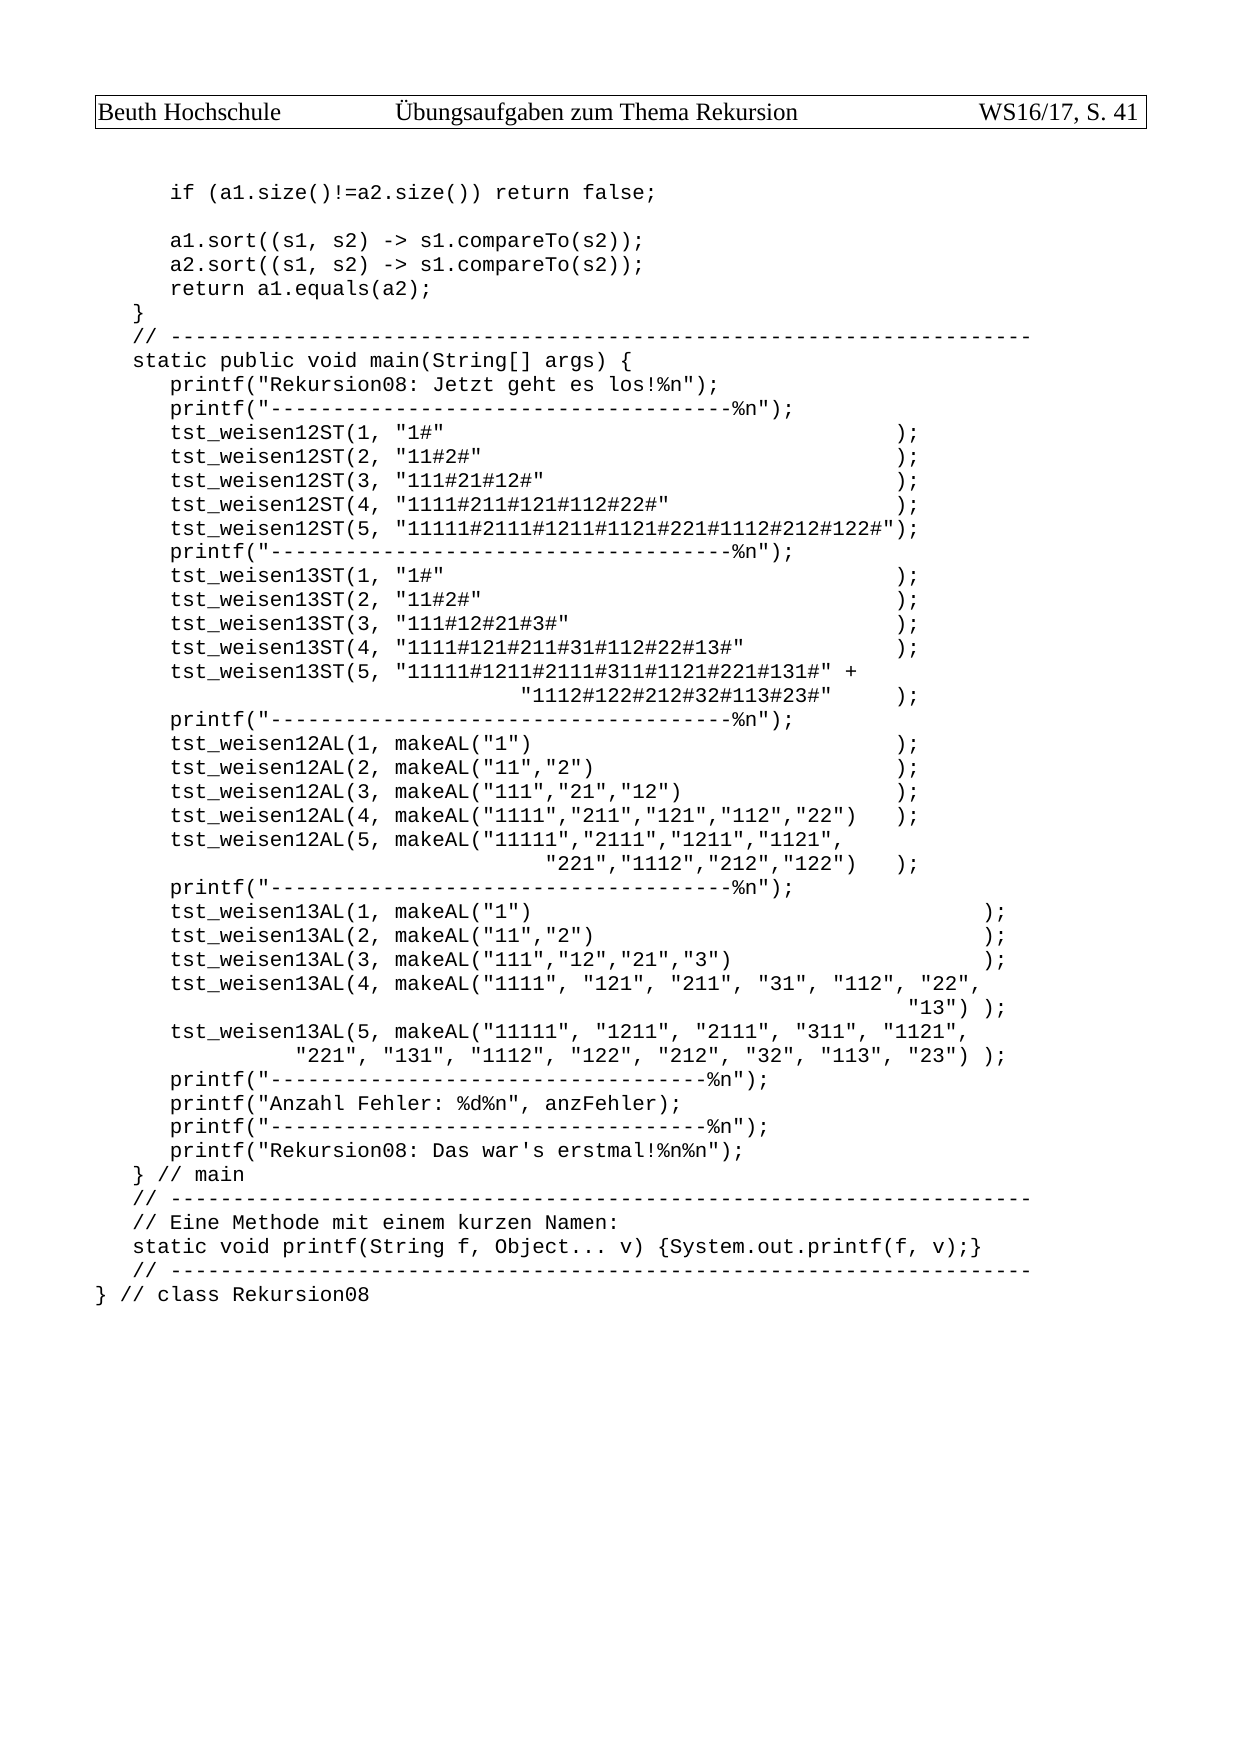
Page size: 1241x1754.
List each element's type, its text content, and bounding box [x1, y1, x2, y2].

text // Eine Methode mit einem kurzen Namen: [94, 1212, 1146, 1236]
text a1.sort((s1, s2) -> s1.compareTo(s2)); [94, 230, 1146, 254]
text tst_weisen13ST(2, "11#2#" ); [94, 589, 1146, 613]
text tst_weisen12AL(2, makeAL("11","2") ); [94, 757, 1146, 781]
text printf("-------------------------------------%n"); [94, 877, 1146, 901]
text tst_weisen13AL(4, makeAL("1111", "121", "211", "31", "112", "22", [94, 973, 1146, 997]
text printf("Anzahl Fehler: %d%n", anzFehler); [94, 1092, 1146, 1116]
text tst_weisen12ST(1, "1#" ); [94, 422, 1146, 446]
text if (a1.size()!=a2.size()) return false; [94, 182, 1146, 206]
text printf("-------------------------------------%n"); [94, 541, 1146, 565]
text "221", "131", "1112", "122", "212", "32", "113", "23") ); [94, 1044, 1146, 1068]
text tst_weisen12ST(4, "1111#211#121#112#22#" ); [94, 493, 1146, 517]
text printf("Rekursion08: Jetzt geht es los!%n"); [94, 374, 1146, 398]
text static public void main(String[] args) { [94, 350, 1146, 374]
text tst_weisen12ST(5, "11111#2111#1211#1121#221#1112#212#122#"); [94, 517, 1146, 541]
text a2.sort((s1, s2) -> s1.compareTo(s2)); [94, 254, 1146, 278]
text } // class Rekursion08 [94, 1284, 1146, 1308]
text tst_weisen13ST(3, "111#12#21#3#" ); [94, 613, 1146, 637]
text tst_weisen12ST(2, "11#2#" ); [94, 446, 1146, 469]
text printf("-------------------------------------%n"); [94, 398, 1146, 422]
text "13") ); [94, 997, 1146, 1021]
text printf("Rekursion08: Das war's erstmal!%n%n"); [94, 1140, 1146, 1164]
text static void printf(String f, Object... v) {System.out.printf(f, v);} [94, 1236, 1146, 1260]
text } [94, 302, 1146, 326]
text tst_weisen13ST(1, "1#" ); [94, 565, 1146, 589]
text // --------------------------------------------------------------------- [94, 1260, 1146, 1284]
text tst_weisen13AL(2, makeAL("11","2") ); [94, 925, 1146, 949]
text // --------------------------------------------------------------------- [94, 326, 1146, 350]
text tst_weisen13AL(3, makeAL("111","12","21","3") ); [94, 949, 1146, 973]
text printf("-------------------------------------%n"); [94, 709, 1146, 733]
text tst_weisen13AL(1, makeAL("1") ); [94, 901, 1146, 925]
text return a1.equals(a2); [94, 278, 1146, 302]
text } // main [94, 1164, 1146, 1188]
text printf("-----------------------------------%n"); [94, 1068, 1146, 1092]
text printf("-----------------------------------%n"); [94, 1116, 1146, 1140]
text tst_weisen13ST(5, "11111#1211#2111#311#1121#221#131#" + [94, 661, 1146, 685]
text tst_weisen12AL(1, makeAL("1") ); [94, 733, 1146, 757]
text // --------------------------------------------------------------------- [94, 1188, 1146, 1212]
text tst_weisen12AL(3, makeAL("111","21","12") ); [94, 781, 1146, 805]
text tst_weisen12AL(4, makeAL("1111","211","121","112","22") ); [94, 805, 1146, 829]
text tst_weisen12ST(3, "111#21#12#" ); [94, 469, 1146, 493]
text tst_weisen13AL(5, makeAL("11111", "1211", "2111", "311", "1121", [94, 1021, 1146, 1044]
text "1112#122#212#32#113#23#" ); [94, 685, 1146, 709]
text tst_weisen12AL(5, makeAL("11111","2111","1211","1121", [94, 829, 1146, 853]
text tst_weisen13ST(4, "1111#121#211#31#112#22#13#" ); [94, 637, 1146, 661]
text "221","1112","212","122") ); [94, 853, 1146, 877]
